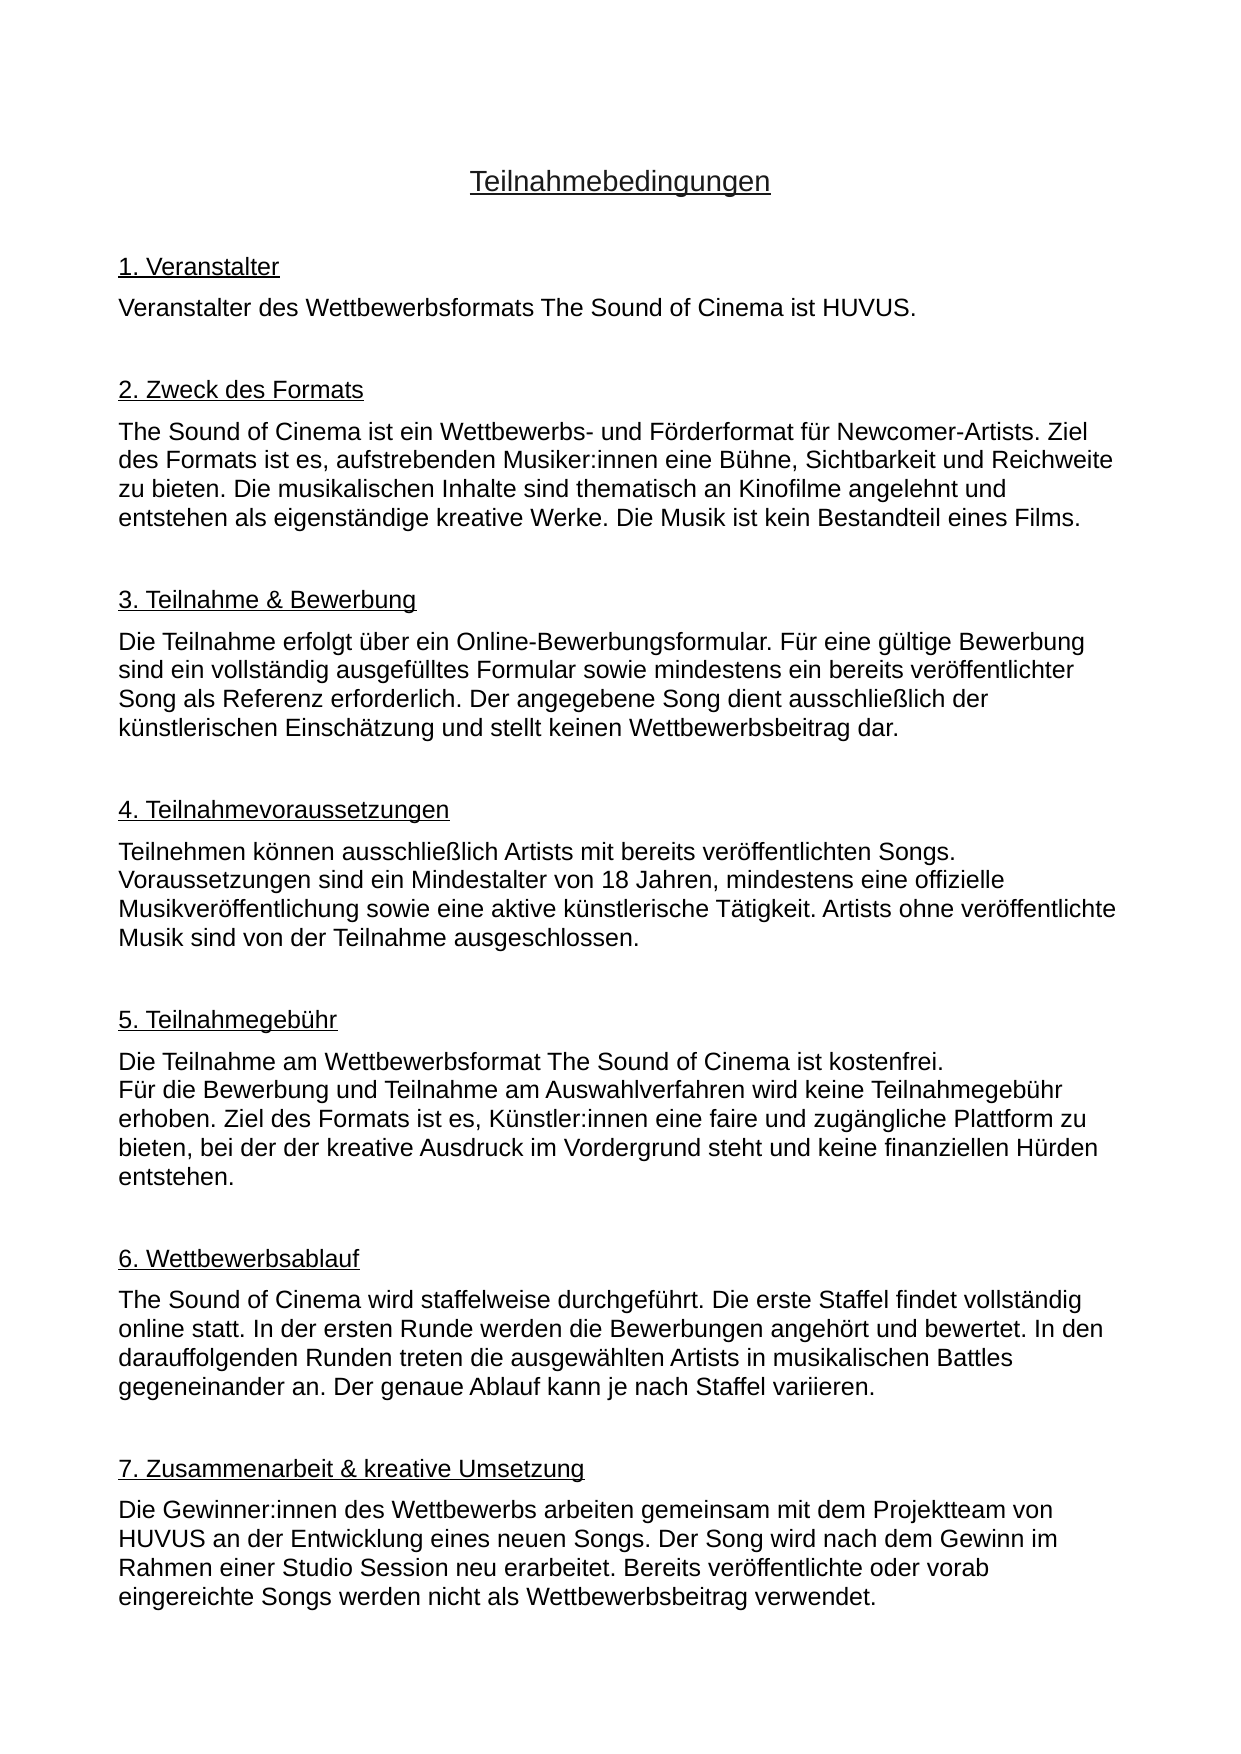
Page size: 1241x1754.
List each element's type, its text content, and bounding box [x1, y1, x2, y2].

text The Sound of Cinema ist ein Wettbewerbs- und Förderformat für Newcomer-Artists. Ziel des Formats ist es, aufstrebenden Musiker:innen eine Bühne, Sichtbarkeit und Reichweite zu bieten. Die musikalischen Inhalte sind thematisch an Kinofilme angelehnt und entstehen als eigenständige kreative Werke. Die Musik ist kein Bestandteil eines Films. [118, 416, 1122, 531]
text Teilnehmen können ausschließlich Artists mit bereits veröffentlichten Songs. Voraussetzungen sind ein Mindestalter von 18 Jahren, mindestens eine offizielle Musikveröffentlichung sowie eine aktive künstlerische Tätigkeit. Artists ohne veröffentlichte Musik sind von der Teilnahme ausgeschlossen. [118, 836, 1122, 951]
text Die Teilnahme am Wettbewerbsformat The Sound of Cinema ist kostenfrei. Für die Bewerbung und Teilnahme am Auswahlverfahren wird keine Teilnahmegebühr erhoben. Ziel des Formats ist es, Künstler:innen eine faire und zugängliche Plattform zu bieten, bei der der kreative Ausdruck im Vordergrund steht und keine finanziellen Hürden entstehen. [118, 1046, 1122, 1190]
text 4. Teilnahmevoraussetzungen [118, 795, 1122, 824]
text 7. Zusammenarbeit & kreative Umsetzung [118, 1454, 1122, 1483]
text Die Teilnahme erfolgt über ein Online-Bewerbungsformular. Für eine gültige Bewerbung sind ein vollständig ausgefülltes Formular sowie mindestens ein bereits veröffentlichter Song als Referenz erforderlich. Der angegebene Song dient ausschließlich der künstlerischen Einschätzung und stellt keinen Wettbewerbsbeitrag dar. [118, 626, 1122, 741]
text 2. Zweck des Formats [118, 375, 1122, 404]
text Die Gewinner:innen des Wettbewerbs arbeiten gemeinsam mit dem Projektteam von HUVUS an der Entwicklung eines neuen Songs. Der Song wird nach dem Gewinn im Rahmen einer Studio Session neu erarbeitet. Bereits veröffentlichte oder vorab eingereichte Songs werden nicht als Wettbewerbsbeitrag verwendet. [118, 1495, 1122, 1610]
text 6. Wettbewerbsablauf [118, 1244, 1122, 1273]
text 1. Veranstalter [118, 251, 1122, 280]
text Teilnahmebedingungen [118, 164, 1122, 198]
text The Sound of Cinema wird staffelweise durchgeführt. Die erste Staffel findet vollständig online statt. In der ersten Runde werden die Bewerbungen angehört und bewertet. In den darauffolgenden Runden treten die ausgewählten Artists in musikalischen Battles gegeneinander an. Der genaue Ablauf kann je nach Staffel variieren. [118, 1285, 1122, 1400]
text Veranstalter des Wettbewerbsformats The Sound of Cinema ist HUVUS. [118, 293, 1122, 321]
text 5. Teilnahmegebühr [118, 1005, 1122, 1034]
text 3. Teilnahme & Bewerbung [118, 585, 1122, 614]
